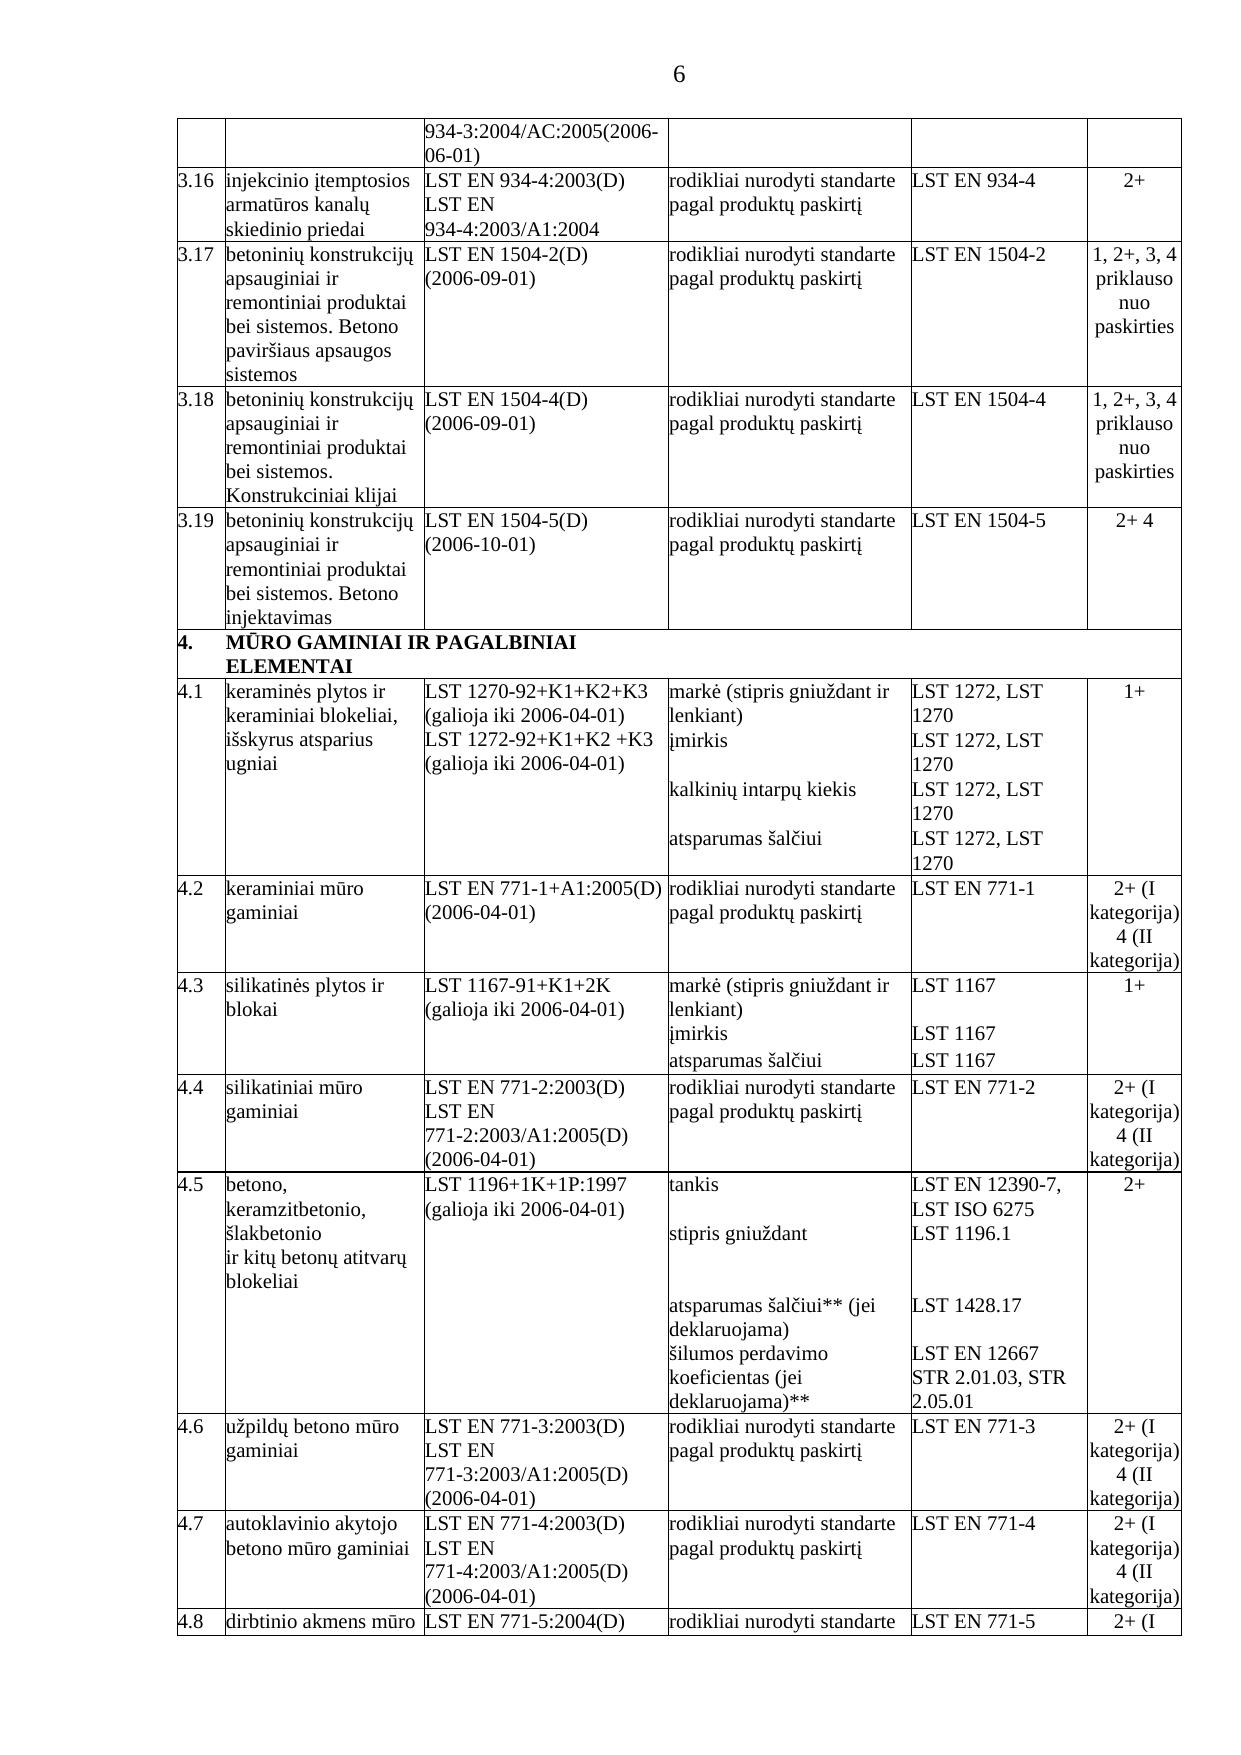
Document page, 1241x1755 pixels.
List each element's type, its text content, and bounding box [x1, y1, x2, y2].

table_cell [226, 119, 424, 167]
table_cell [178, 1293, 225, 1341]
table_cell [1088, 1293, 1181, 1341]
table_cell keraminės plytos ir keraminiai blokeliai, išskyrus atsparius ugniai [226, 679, 424, 776]
table_cell LST EN 771-3:2003(D) LST EN 771-3:2003/A1:2005(D) (2006-04-01) [425, 1414, 668, 1510]
table_cell įmirkis [669, 727, 911, 776]
table_cell LST 1167 [912, 973, 1087, 1021]
table_cell LST EN 771-1 [912, 876, 1087, 972]
table_cell [425, 1341, 668, 1413]
table_cell LST EN 1504-5 [912, 508, 1087, 629]
table_cell LST EN 771-2:2003(D) LST EN 771-2:2003/A1:2005(D) (2006-04-01) [425, 1075, 668, 1171]
table_cell LST EN 1504-4(D) (2006-09-01) [425, 387, 668, 507]
table_cell MŪRO GAMINIAI IR PAGALBINIAI ELEMENTAI [226, 630, 669, 678]
table_cell rodikliai nurodyti standarte pagal produktų paskirtį [669, 168, 911, 241]
table_cell 2+ (I kategorija) 4 (II kategorija) [1088, 876, 1181, 972]
table_cell 4.4 [178, 1075, 225, 1171]
table_cell [178, 1021, 225, 1047]
table_cell [178, 1048, 225, 1074]
table_cell LST 1167-91+K1+2K (galioja iki 2006-04-01) [425, 973, 668, 1047]
table_cell betoninių konstrukcijų apsauginiai ir remontiniai produktai bei sistemos. Betono paviršiaus apsaugos sistemos [226, 242, 424, 386]
table_cell LST 1167 [912, 1048, 1087, 1074]
table_cell markė (stipris gniuždant ir lenkiant) [669, 973, 911, 1021]
table_cell 3.19 [178, 508, 225, 629]
table_cell [226, 1341, 424, 1413]
table_cell stipris gniuždant [669, 1221, 911, 1293]
table_cell 1, 2+, 3, 4 priklauso nuo paskirties [1088, 242, 1181, 386]
table_cell [669, 119, 911, 167]
table_cell LST EN 771-4 [912, 1511, 1087, 1608]
table_cell rodikliai nurodyti standarte pagal produktų paskirtį [669, 387, 911, 507]
table_cell LST EN 934-4:2003(D) LST EN 934-4:2003/A1:2004 [425, 168, 668, 241]
table_cell 4.8 [178, 1609, 225, 1635]
table_cell LST EN 771-1+A1:2005(D) (2006-04-01) [425, 876, 668, 972]
table_cell LST EN 771-5 [912, 1609, 1087, 1635]
table_cell užpildų betono mūro gaminiai [226, 1414, 424, 1510]
table_cell 2+ (I kategorija) 4 (II kategorija) [1088, 1414, 1181, 1510]
table_cell LST 1167 [912, 1021, 1087, 1047]
table_cell LST EN 1504-4 [912, 387, 1087, 507]
table_cell [1088, 727, 1181, 776]
table_cell LST 1196.1 [912, 1221, 1087, 1293]
table_cell 2+ (I kategorija) 4 (II kategorija) [1088, 1511, 1181, 1608]
table_cell [1088, 825, 1181, 874]
table_cell 3.16 [178, 168, 225, 241]
table_cell [425, 1048, 668, 1074]
table_cell [226, 1048, 424, 1074]
table_cell [912, 119, 1087, 167]
table_cell betono, keramzitbetonio, šlakbetonio ir kitų betonų atitvarų blokeliai [226, 1173, 424, 1293]
table_cell [1088, 1021, 1181, 1047]
table_cell [178, 1341, 225, 1413]
table_cell [226, 1293, 424, 1341]
table_cell atsparumas šalčiui [669, 1048, 911, 1074]
table_cell [178, 776, 225, 825]
table_cell 4.5 [178, 1173, 225, 1221]
table_cell [226, 776, 424, 825]
table_cell 4.7 [178, 1511, 225, 1608]
table_cell [178, 119, 225, 167]
table_cell [1088, 776, 1181, 825]
table_cell 3.17 [178, 242, 225, 386]
table_cell 4.1 [178, 679, 225, 727]
table_cell [226, 825, 424, 874]
table_cell LST EN 1504-2 [912, 242, 1087, 386]
table_cell rodikliai nurodyti standarte pagal produktų paskirtį [669, 1075, 911, 1171]
table_cell atsparumas šalčiui** (jei deklaruojama) [669, 1293, 911, 1341]
table_cell LST EN 771-2 [912, 1075, 1087, 1171]
table_cell LST EN 1504-5(D) (2006-10-01) [425, 508, 668, 629]
table_cell LST 1272, LST 1270 [912, 825, 1087, 874]
table_cell [1088, 630, 1181, 678]
table_cell 934-3:2004/AC:2005(2006-06-01) [425, 119, 668, 167]
table_cell LST EN 771-3 [912, 1414, 1087, 1510]
table_cell rodikliai nurodyti standarte [669, 1609, 911, 1635]
table_cell LST EN 1504-2(D) (2006-09-01) [425, 242, 668, 386]
table_cell autoklavinio akytojo betono mūro gaminiai [226, 1511, 424, 1608]
table_cell LST 1270-92+K1+K2+K3 (galioja iki 2006-04-01) LST 1272-92+K1+K2 +K3 (galioja iki 2006-04-01) [425, 679, 668, 874]
table_cell [1088, 119, 1181, 167]
table_cell silikatinės plytos ir blokai [226, 973, 424, 1021]
table_cell rodikliai nurodyti standarte pagal produktų paskirtį [669, 876, 911, 972]
table_cell atsparumas šalčiui [669, 825, 911, 874]
table_cell [178, 1221, 225, 1293]
table_cell rodikliai nurodyti standarte pagal produktų paskirtį [669, 242, 911, 386]
table_cell LST 1272, LST 1270 [912, 776, 1087, 825]
table_cell 2+ [1088, 1173, 1181, 1221]
table_cell rodikliai nurodyti standarte pagal produktų paskirtį [669, 1511, 911, 1608]
table_cell [912, 630, 1088, 678]
table_cell 4.2 [178, 876, 225, 972]
table_cell [1088, 1341, 1181, 1413]
table_cell rodikliai nurodyti standarte pagal produktų paskirtį [669, 508, 911, 629]
table_cell rodikliai nurodyti standarte pagal produktų paskirtį [669, 1414, 911, 1510]
table_cell 4.3 [178, 973, 225, 1021]
table_cell betoninių konstrukcijų apsauginiai ir remontiniai produktai bei sistemos. Betono injektavimas [226, 508, 424, 629]
table_cell keraminiai mūro gaminiai [226, 876, 424, 972]
table_cell LST EN 771-5:2004(D) [425, 1609, 668, 1635]
table_cell tankis [669, 1173, 911, 1221]
table_cell LST EN 934-4 [912, 168, 1087, 241]
table_cell [1088, 1221, 1181, 1293]
table_cell [178, 727, 225, 776]
table_cell 1+ [1088, 679, 1181, 727]
table_cell LST 1196+1K+1P:1997 (galioja iki 2006-04-01) [425, 1173, 668, 1293]
table_cell [226, 1021, 424, 1047]
table_cell silikatiniai mūro gaminiai [226, 1075, 424, 1171]
table_cell LST 1428.17 [912, 1293, 1087, 1341]
table_cell kalkinių intarpų kiekis [669, 776, 911, 825]
table_cell [425, 1293, 668, 1341]
table_cell LST EN 12667 STR 2.01.03, STR 2.05.01 [912, 1341, 1087, 1413]
table_cell 2+ (I [1088, 1609, 1181, 1635]
table_cell 4.6 [178, 1414, 225, 1510]
table_cell 3.18 [178, 387, 225, 507]
table_cell 2+ (I kategorija) 4 (II kategorija) [1088, 1075, 1181, 1171]
table_cell 1, 2+, 3, 4 priklauso nuo paskirties [1088, 387, 1181, 507]
table_cell įmirkis [669, 1021, 911, 1047]
table_cell 4. [178, 630, 226, 678]
table_cell dirbtinio akmens mūro [226, 1609, 424, 1635]
table_cell LST 1272, LST 1270 [912, 727, 1087, 776]
table_cell [669, 630, 912, 678]
table_cell LST EN 12390-7, LST ISO 6275 [912, 1173, 1087, 1221]
table_cell betoninių konstrukcijų apsauginiai ir remontiniai produktai bei sistemos. Konstrukciniai klijai [226, 387, 424, 507]
table_cell LST EN 771-4:2003(D) LST EN 771-4:2003/A1:2005(D) (2006-04-01) [425, 1511, 668, 1608]
table_cell šilumos perdavimo koeficientas (jei deklaruojama)** [669, 1341, 911, 1413]
table_cell markė (stipris gniuždant ir lenkiant) [669, 679, 911, 727]
table_cell LST 1272, LST 1270 [912, 679, 1087, 727]
table_cell [1088, 1048, 1181, 1074]
table_cell 2+ [1088, 168, 1181, 241]
table_cell [178, 825, 225, 874]
table_cell 2+ 4 [1088, 508, 1181, 629]
table_cell 1+ [1088, 973, 1181, 1021]
table_cell injekcinio įtemptosios armatūros kanalų skiedinio priedai [226, 168, 424, 241]
